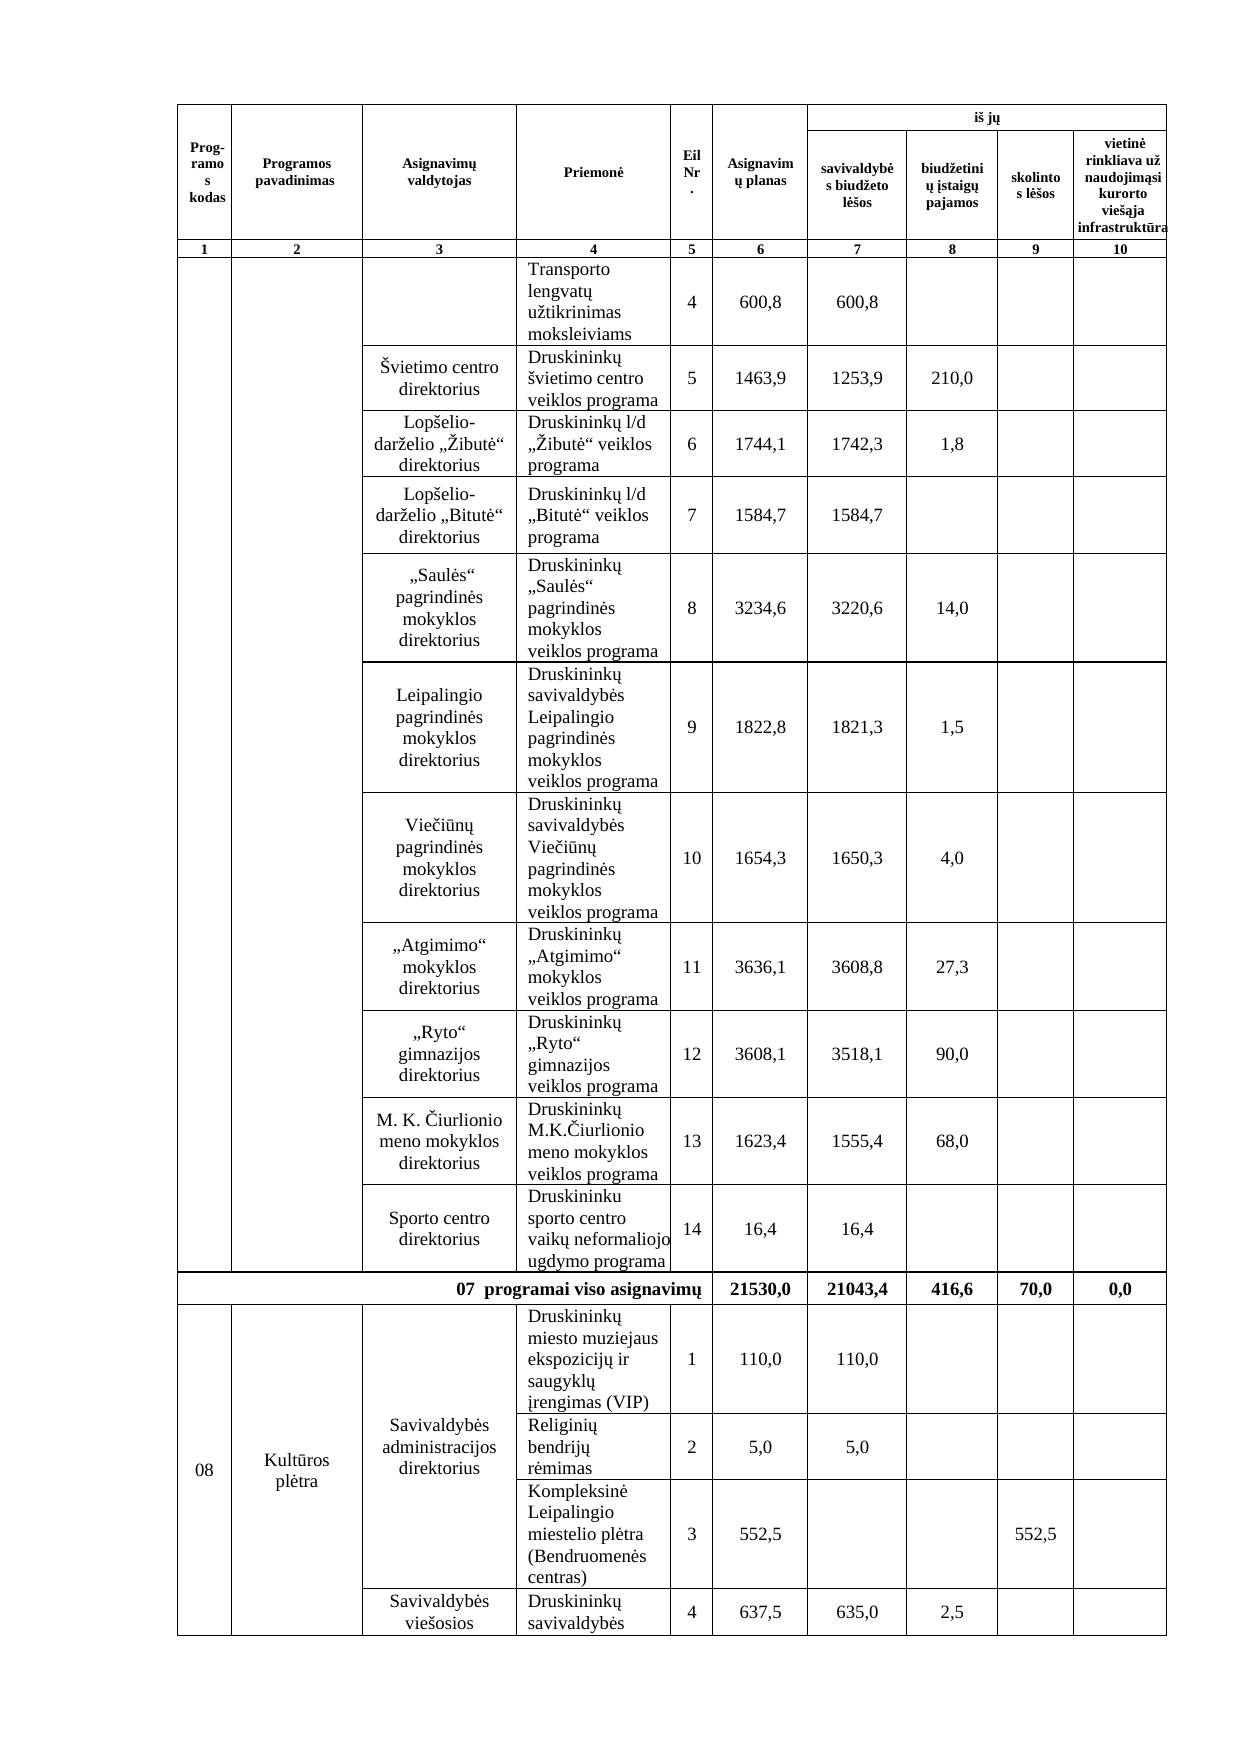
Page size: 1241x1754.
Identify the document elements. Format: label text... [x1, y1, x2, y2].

table_cell Kompleksinė Leipalingio miestelio plėtra (Bendruomenės centras) [517, 1480, 670, 1588]
table_cell savivaldybės biudžeto lėšos [808, 131, 906, 239]
table_cell „Ryto“ gimnazijos direktorius [363, 1011, 516, 1097]
table_cell [1074, 411, 1166, 476]
table_cell [1074, 1414, 1166, 1479]
table_cell Druskininkų „Saulės“ pagrindinės mokyklos veiklos programa [517, 554, 670, 661]
table_cell [1074, 1011, 1166, 1097]
table_cell [998, 1185, 1073, 1271]
table_cell [998, 663, 1073, 792]
table_cell 27,3 [907, 923, 997, 1009]
table_cell 68,0 [907, 1098, 997, 1184]
table_cell [907, 1480, 997, 1588]
table_cell Druskininku sporto centro vaikų neformaliojo ugdymo programa [517, 1185, 670, 1271]
table_cell 1 [671, 1305, 712, 1413]
table_header Eil Nr. [671, 105, 712, 239]
table_cell 552,5 [998, 1480, 1073, 1588]
table_cell 1584,7 [808, 477, 906, 552]
table_cell [808, 1480, 906, 1588]
table_cell Druskininkų M.K.Čiurlionio meno mokyklos veiklos programa [517, 1098, 670, 1184]
table_cell [363, 258, 516, 344]
table_cell biudžetinių įstaigų pajamos [907, 131, 997, 239]
table_cell [1074, 793, 1166, 922]
table_cell 552,5 [713, 1480, 807, 1588]
table_cell 10 [1074, 240, 1166, 257]
table_cell 210,0 [907, 346, 997, 410]
table_cell Druskininkų švietimo centro veiklos programa [517, 346, 670, 410]
table_cell 12 [671, 1011, 712, 1097]
table_cell 3 [671, 1480, 712, 1588]
table_cell Druskininkų l/d „Žibutė“ veiklos programa [517, 411, 670, 476]
table_cell 637,5 [713, 1589, 807, 1635]
table_cell Druskininkų l/d „Bitutė“ veiklos programa [517, 477, 670, 552]
table_cell Druskininkų savivaldybės Leipalingio pagrindinės mokyklos veiklos programa [517, 663, 670, 792]
table_header iš jų [808, 105, 1166, 130]
table_cell 1654,3 [713, 793, 807, 922]
table_header Prog-ramos kodas [178, 105, 231, 239]
table_cell Švietimo centro direktorius [363, 346, 516, 410]
table_cell 11 [671, 923, 712, 1009]
table_cell 1623,4 [713, 1098, 807, 1184]
table_cell 1650,3 [808, 793, 906, 922]
table_cell 3234,6 [713, 554, 807, 661]
table_cell 110,0 [808, 1305, 906, 1413]
table_cell [1074, 1480, 1166, 1588]
table_cell [1074, 923, 1166, 1009]
table_cell 1253,9 [808, 346, 906, 410]
table_cell [907, 477, 997, 552]
table_cell 9 [671, 663, 712, 792]
table_cell [178, 258, 231, 1271]
table_cell [998, 1098, 1073, 1184]
table_cell [1074, 346, 1166, 410]
table_cell 600,8 [808, 258, 906, 344]
table_cell 7 [808, 240, 906, 257]
table_cell 4 [671, 258, 712, 344]
table_cell 6 [671, 411, 712, 476]
table_cell Druskininkų „Atgimimo“ mokyklos veiklos programa [517, 923, 670, 1009]
table_cell [1074, 258, 1166, 344]
table_cell 13 [671, 1098, 712, 1184]
table_cell [998, 1589, 1073, 1635]
table_cell [1074, 477, 1166, 552]
table_cell Druskininkų „Ryto“ gimnazijos veiklos programa [517, 1011, 670, 1097]
table_cell [998, 411, 1073, 476]
table_cell 4 [517, 240, 670, 257]
table_cell 2 [232, 240, 362, 257]
table_cell [998, 554, 1073, 661]
table_cell [1074, 663, 1166, 792]
table_cell [1074, 1589, 1166, 1635]
table_cell [998, 923, 1073, 1009]
table_cell Druskininkų savivaldybės Viečiūnų pagrindinės mokyklos veiklos programa [517, 793, 670, 922]
table_cell 3 [363, 240, 516, 257]
table_cell 5,0 [808, 1414, 906, 1479]
table_cell 1822,8 [713, 663, 807, 792]
table_cell 4 [671, 1589, 712, 1635]
table_cell 2,5 [907, 1589, 997, 1635]
table_cell 1821,3 [808, 663, 906, 792]
table_cell 3220,6 [808, 554, 906, 661]
table_cell 635,0 [808, 1589, 906, 1635]
table_header Asignavimų planas [713, 105, 807, 239]
table_cell 70,0 [998, 1273, 1073, 1304]
table_cell 7 [671, 477, 712, 552]
table_cell Druskininkų savivaldybės [517, 1589, 670, 1635]
table_cell [907, 1414, 997, 1479]
table_cell 08 [178, 1305, 231, 1635]
table_cell [998, 793, 1073, 922]
table_header Priemonė [517, 105, 670, 239]
table_cell 416,6 [907, 1273, 997, 1304]
table_cell vietinė rinkliava už naudojimąsi kurorto viešąja infrastruktūra [1074, 131, 1166, 239]
table_cell [998, 346, 1073, 410]
table_cell 1 [178, 240, 231, 257]
table_cell Sporto centro direktorius [363, 1185, 516, 1271]
table_cell Lopšelio-darželio „Bitutė“ direktorius [363, 477, 516, 552]
table_cell 9 [998, 240, 1073, 257]
table_cell 16,4 [808, 1185, 906, 1271]
table_cell 3608,1 [713, 1011, 807, 1097]
table_cell 1584,7 [713, 477, 807, 552]
table_cell [998, 1414, 1073, 1479]
table_cell „Atgimimo“ mokyklos direktorius [363, 923, 516, 1009]
table_cell 1,8 [907, 411, 997, 476]
table_cell 1555,4 [808, 1098, 906, 1184]
table_cell [998, 1011, 1073, 1097]
table_cell Druskininkų miesto muziejaus ekspozicijų ir saugyklų įrengimas (VIP) [517, 1305, 670, 1413]
table_cell 1,5 [907, 663, 997, 792]
table_cell [998, 258, 1073, 344]
table_cell [998, 1305, 1073, 1413]
table_cell [1074, 1305, 1166, 1413]
table_cell Religinių bendrijų rėmimas [517, 1414, 670, 1479]
table_cell Kultūros plėtra [232, 1305, 362, 1635]
table_cell 21043,4 [808, 1273, 906, 1304]
table_cell 07 programai viso asignavimų [178, 1273, 712, 1304]
table_cell Lopšelio-darželio „Žibutė“ direktorius [363, 411, 516, 476]
table_cell 5 [671, 346, 712, 410]
table_cell Savivaldybės administracijos direktorius [363, 1305, 516, 1588]
table_cell 3518,1 [808, 1011, 906, 1097]
table_cell 5 [671, 240, 712, 257]
table_header Asignavimų valdytojas [363, 105, 516, 239]
table_cell 16,4 [713, 1185, 807, 1271]
table_cell 3636,1 [713, 923, 807, 1009]
table_cell 8 [671, 554, 712, 661]
table_cell Savivaldybės viešosios [363, 1589, 516, 1635]
table_cell 2 [671, 1414, 712, 1479]
table_cell 6 [713, 240, 807, 257]
table_cell 90,0 [907, 1011, 997, 1097]
table_cell 1744,1 [713, 411, 807, 476]
table_cell [232, 258, 362, 1271]
table_header Programos pavadinimas [232, 105, 362, 239]
table_cell [1074, 554, 1166, 661]
table_cell [998, 477, 1073, 552]
table_cell [1074, 1098, 1166, 1184]
table_cell Leipalingio pagrindinės mokyklos direktorius [363, 663, 516, 792]
table_cell 0,0 [1074, 1273, 1166, 1304]
table_cell Viečiūnų pagrindinės mokyklos direktorius [363, 793, 516, 922]
table_cell 10 [671, 793, 712, 922]
table_cell M. K. Čiurlionio meno mokyklos direktorius [363, 1098, 516, 1184]
table_cell 21530,0 [713, 1273, 807, 1304]
table_cell 600,8 [713, 258, 807, 344]
table_cell 110,0 [713, 1305, 807, 1413]
table_cell 1463,9 [713, 346, 807, 410]
table_cell [907, 1185, 997, 1271]
table_cell Transporto lengvatų užtikrinimas moksleiviams [517, 258, 670, 344]
table_cell 3608,8 [808, 923, 906, 1009]
table_cell 14,0 [907, 554, 997, 661]
table_cell 8 [907, 240, 997, 257]
table_cell „Saulės“ pagrindinės mokyklos direktorius [363, 554, 516, 661]
table_cell 14 [671, 1185, 712, 1271]
table_cell 1742,3 [808, 411, 906, 476]
table_cell [907, 1305, 997, 1413]
table_cell 5,0 [713, 1414, 807, 1479]
table_cell [1074, 1185, 1166, 1271]
table_cell [907, 258, 997, 344]
table_cell 4,0 [907, 793, 997, 922]
table_cell skolintos lėšos [998, 131, 1073, 239]
